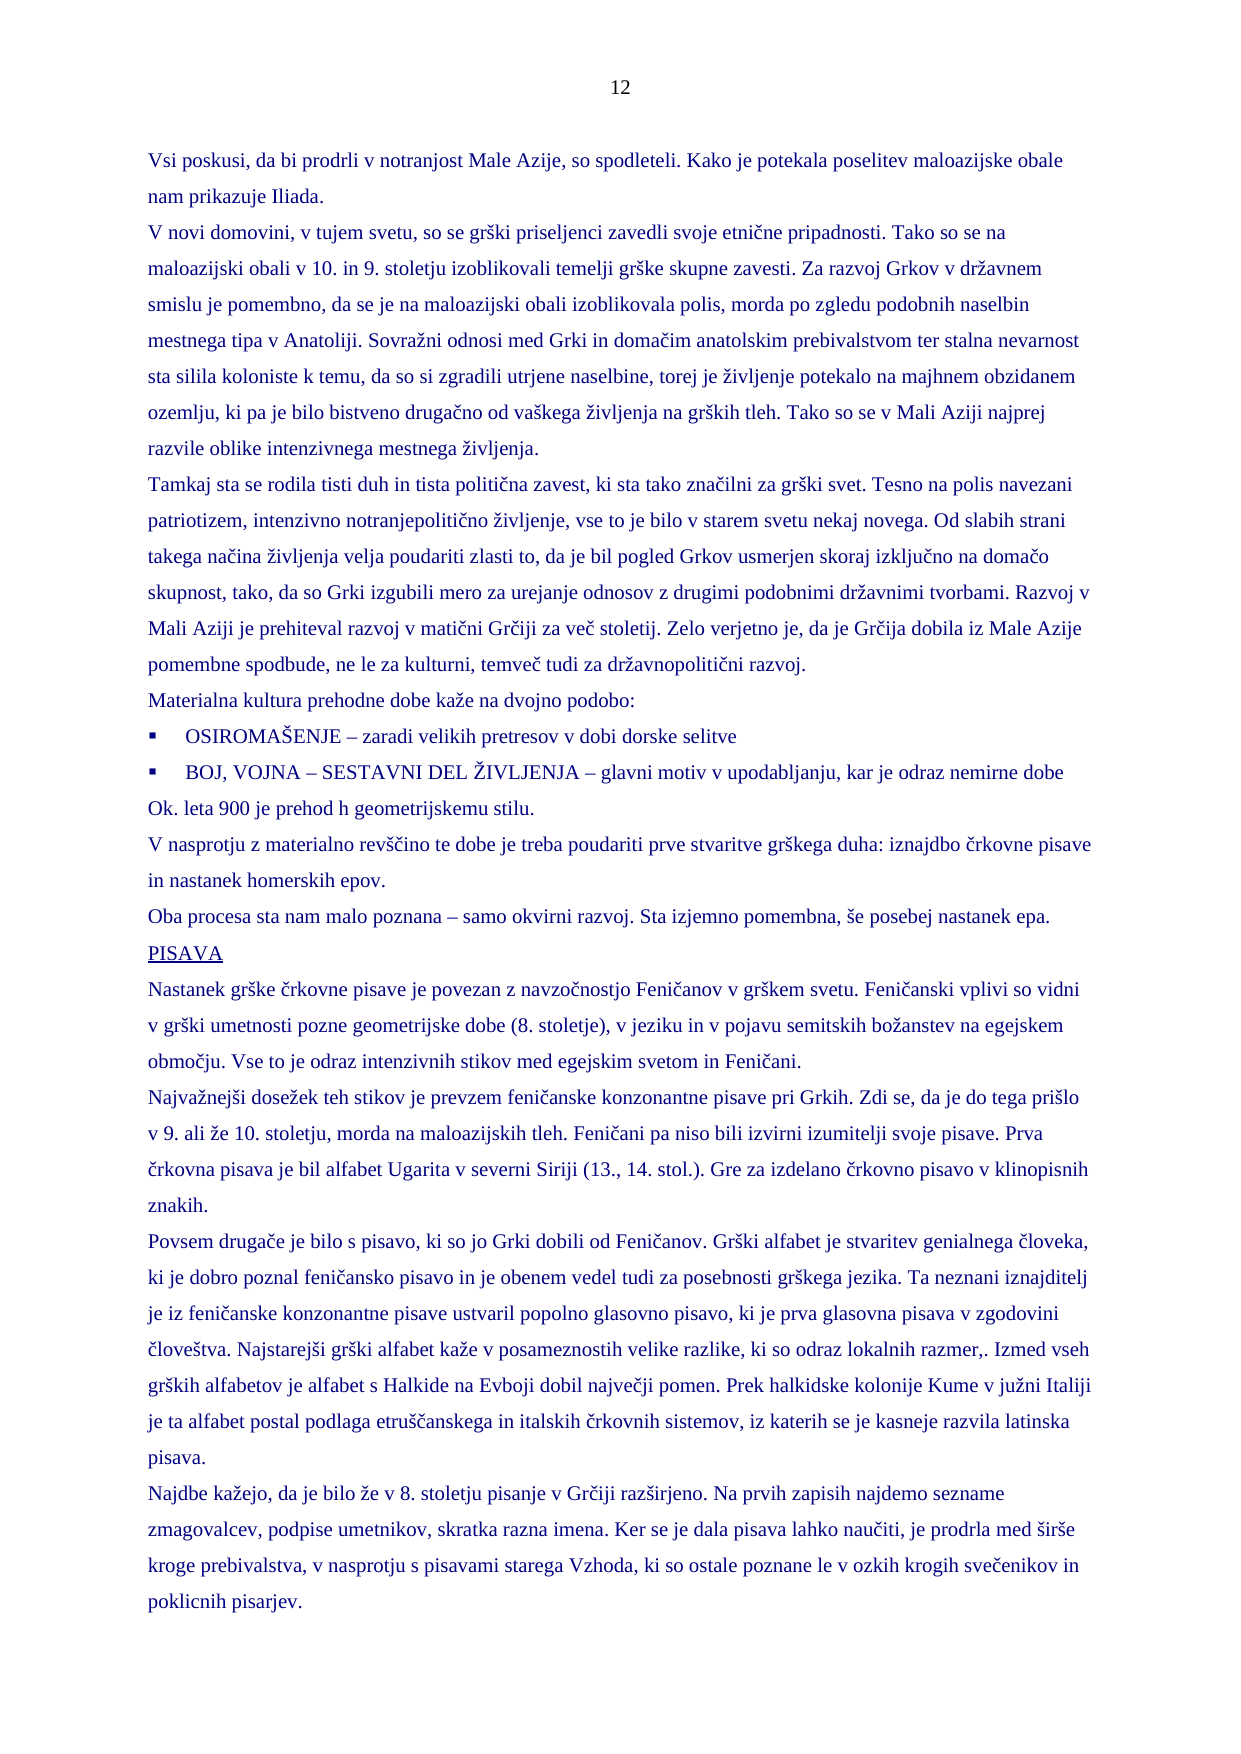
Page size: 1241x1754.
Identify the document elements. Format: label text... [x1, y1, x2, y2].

text Materialna kultura prehodne dobe kaže na dvojno podobo: [148, 688, 1093, 712]
list OSIROMAŠENJE – zaradi velikih pretresov v dobi dorske selitve [148, 724, 1093, 748]
text Vsi poskusi, da bi prodrli v notranjost Male Azije, so spodleteli. Kako je potekala poselitev maloazijske obale nam prikazuje Iliada. [148, 148, 1093, 208]
text Nastanek grške črkovne pisave je povezan z navzočnostjo Feničanov v grškem svetu. Feničanski vplivi so vidni v grški umetnosti pozne geometrijske dobe (8. stoletje), v jeziku in v pojavu semitskih božanstev na egejskem območju. Vse to je odraz intenzivnih stikov med egejskim svetom in Feničani. [148, 977, 1093, 1073]
text Najvažnejši dosežek teh stikov je prevzem feničanske konzonantne pisave pri Grkih. Zdi se, da je do tega prišlo v 9. ali že 10. stoletju, morda na maloazijskih tleh. Feničani pa niso bili izvirni izumitelji svoje pisave. Prva črkovna pisava je bil alfabet Ugarita v severni Siriji (13., 14. stol.). Gre za izdelano črkovno pisavo v klinopisnih znakih. [148, 1085, 1093, 1217]
text Povsem drugače je bilo s pisavo, ki so jo Grki dobili od Feničanov. Grški alfabet je stvaritev genialnega človeka, ki je dobro poznal feničansko pisavo in je obenem vedel tudi za posebnosti grškega jezika. Ta neznani iznajditelj je iz feničanske konzonantne pisave ustvaril popolno glasovno pisavo, ki je prva glasovna pisava v zgodovini človeštva. Najstarejši grški alfabet kaže v posameznostih velike razlike, ki so odraz lokalnih razmer,. Izmed vseh grških alfabetov je alfabet s Halkide na Evboji dobil največji pomen. Prek halkidske kolonije Kume v južni Italiji je ta alfabet postal podlaga etruščanskega in italskih črkovnih sistemov, iz katerih se je kasneje razvila latinska pisava. [148, 1229, 1093, 1469]
subtitle PISAVA [148, 941, 1093, 964]
text Najdbe kažejo, da je bilo že v 8. stoletju pisanje v Grčiji razširjeno. Na prvih zapisih najdemo sezname zmagovalcev, podpise umetnikov, skratka razna imena. Ker se je dala pisava lahko naučiti, je prodrla med širše kroge prebivalstva, v nasprotju s pisavami starega Vzhoda, ki so ostale poznane le v ozkih krogih svečenikov in poklicnih pisarjev. [148, 1481, 1093, 1613]
text Oba procesa sta nam malo poznana – samo okvirni razvoj. Sta izjemno pomembna, še posebej nastanek epa. [148, 904, 1093, 928]
text Ok. leta 900 je prehod h geometrijskemu stilu. [148, 796, 1093, 820]
text V nasprotju z materialno revščino te dobe je treba poudariti prve stvaritve grškega duha: iznajdbo črkovne pisave in nastanek homerskih epov. [148, 832, 1093, 892]
text V novi domovini, v tujem svetu, so se grški priseljenci zavedli svoje etnične pripadnosti. Tako so se na maloazijski obali v 10. in 9. stoletju izoblikovali temelji grške skupne zavesti. Za razvoj Grkov v državnem smislu je pomembno, da se je na maloazijski obali izoblikovala polis, morda po zgledu podobnih naselbin mestnega tipa v Anatoliji. Sovražni odnosi med Grki in domačim anatolskim prebivalstvom ter stalna nevarnost sta silila koloniste k temu, da so si zgradili utrjene naselbine, torej je življenje potekalo na majhnem obzidanem ozemlju, ki pa je bilo bistveno drugačno od vaškega življenja na grških tleh. Tako so se v Mali Aziji najprej razvile oblike intenzivnega mestnega življenja. [148, 220, 1093, 460]
list BOJ, VOJNA – SESTAVNI DEL ŽIVLJENJA – glavni motiv v upodabljanju, kar je odraz nemirne dobe [148, 760, 1093, 784]
text Tamkaj sta se rodila tisti duh in tista politična zavest, ki sta tako značilni za grški svet. Tesno na polis navezani patriotizem, intenzivno notranjepolitično življenje, vse to je bilo v starem svetu nekaj novega. Od slabih strani takega načina življenja velja poudariti zlasti to, da je bil pogled Grkov usmerjen skoraj izključno na domačo skupnost, tako, da so Grki izgubili mero za urejanje odnosov z drugimi podobnimi državnimi tvorbami. Razvoj v Mali Aziji je prehiteval razvoj v matični Grčiji za več stoletij. Zelo verjetno je, da je Grčija dobila iz Male Azije pomembne spodbude, ne le za kulturni, temveč tudi za državnopolitični razvoj. [148, 472, 1093, 676]
